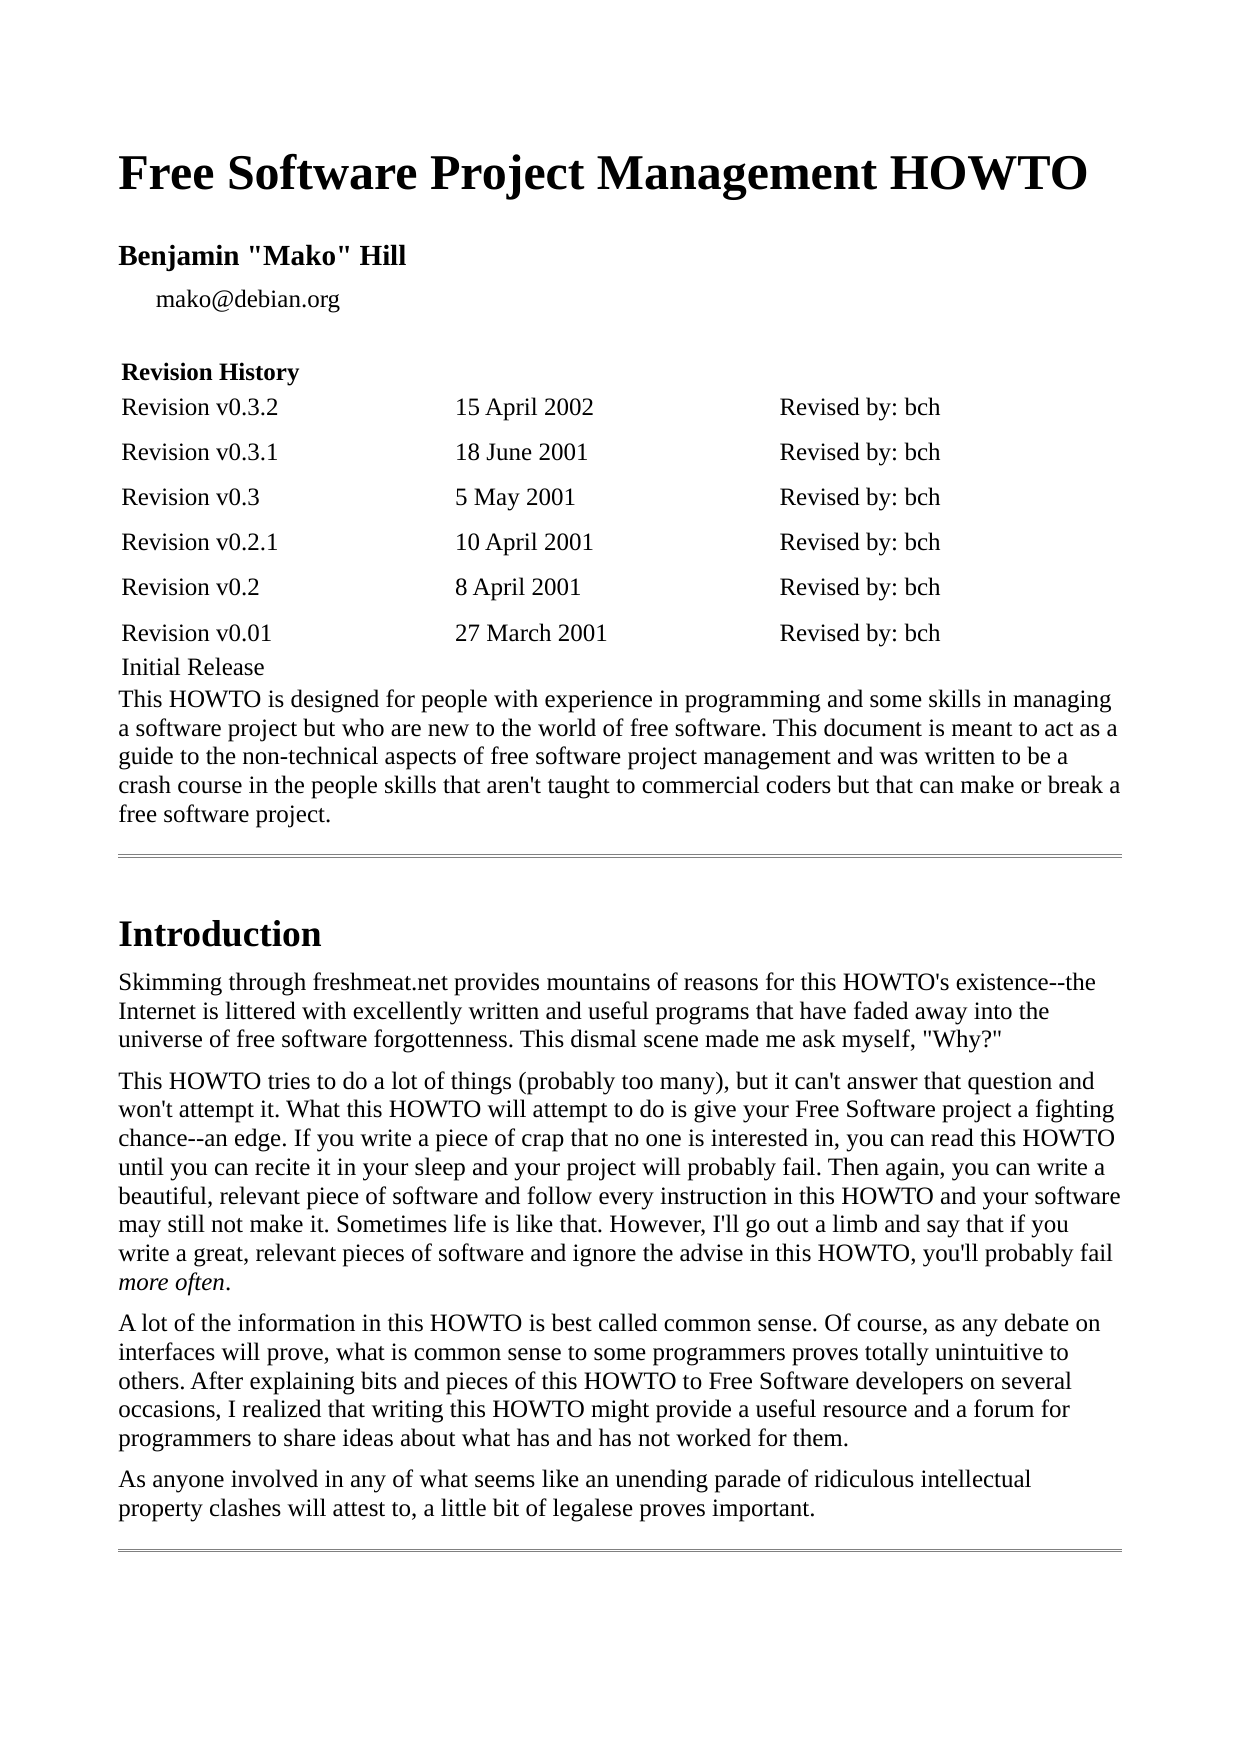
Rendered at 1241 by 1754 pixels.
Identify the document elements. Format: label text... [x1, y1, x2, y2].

table_cell 8 April 2001 [452, 570, 776, 604]
text Skimming through freshmeat.net provides mountains of reasons for this HOWTO's existence--the Internet is littered with excellently written and useful programs that have faded away into the universe of free software forgottenness. This dismal scene made me ask myself, "Why?" [118, 967, 1122, 1053]
table_header Revision History [118, 354, 1122, 389]
table_cell 10 April 2001 [452, 524, 776, 559]
table_cell Revised by: bch [776, 389, 1122, 423]
text mako@debian.org [118, 284, 1122, 342]
table_cell [118, 514, 1122, 524]
table_cell 5 May 2001 [452, 479, 776, 514]
table_cell [118, 559, 1122, 569]
text As anyone involved in any of what seems like an unending parade of ridiculous intellectual property clashes will attest to, a little bit of legalese proves important. [118, 1464, 1122, 1522]
subtitle Introduction [118, 911, 1122, 954]
table_cell Revised by: bch [776, 570, 1122, 604]
table_cell 18 June 2001 [452, 434, 776, 468]
text A lot of the information in this HOWTO is best called common sense. Of course, as any debate on interfaces will prove, what is common sense to some programmers proves totally unintuitive to others. After explaining bits and pieces of this HOWTO to Free Software developers on several occasions, I realized that writing this HOWTO might provide a useful resource and a forum for programmers to share ideas about what has and has not worked for them. [118, 1308, 1122, 1452]
table_cell Initial Release [118, 649, 1122, 684]
table_cell [118, 469, 1122, 479]
table_cell Revision v0.2 [118, 570, 452, 604]
table_cell Revision v0.3 [118, 479, 452, 514]
subtitle Free Software Project Management HOWTO [118, 143, 1122, 201]
table_cell 15 April 2002 [452, 389, 776, 423]
table_cell Revised by: bch [776, 434, 1122, 468]
text This HOWTO tries to do a lot of things (probably too many), but it can't answer that question and won't attempt it. What this HOWTO will attempt to do is give your Free Software project a fighting chance--an edge. If you write a piece of crap that no one is interested in, you can read this HOWTO until you can recite it in your sleep and your project will probably fail. Then again, you can write a beautiful, relevant piece of software and follow every instruction in this HOWTO and your software may still not make it. Sometimes life is like that. However, I'll go out a limb and say that if you write a great, relevant pieces of software and ignore the advise in this HOWTO, you'll probably fail more often. [118, 1066, 1122, 1296]
table_cell Revision v0.3.2 [118, 389, 452, 423]
text This HOWTO is designed for people with experience in programming and some skills in managing a software project but who are new to the world of free software. This document is meant to act as a guide to the non-technical aspects of free software project management and was written to be a crash course in the people skills that aren't taught to commercial coders but that can make or break a free software project. [118, 684, 1122, 828]
table_cell [118, 423, 1122, 434]
table_cell Revised by: bch [776, 524, 1122, 559]
table_cell Revised by: bch [776, 479, 1122, 514]
table_cell 27 March 2001 [452, 615, 776, 649]
table_cell Revision v0.3.1 [118, 434, 452, 468]
table_cell Revision v0.2.1 [118, 524, 452, 559]
subtitle Benjamin "Mako" Hill [118, 238, 1122, 272]
table_cell [118, 604, 1122, 615]
table_cell Revision v0.01 [118, 615, 452, 649]
table_cell Revised by: bch [776, 615, 1122, 649]
